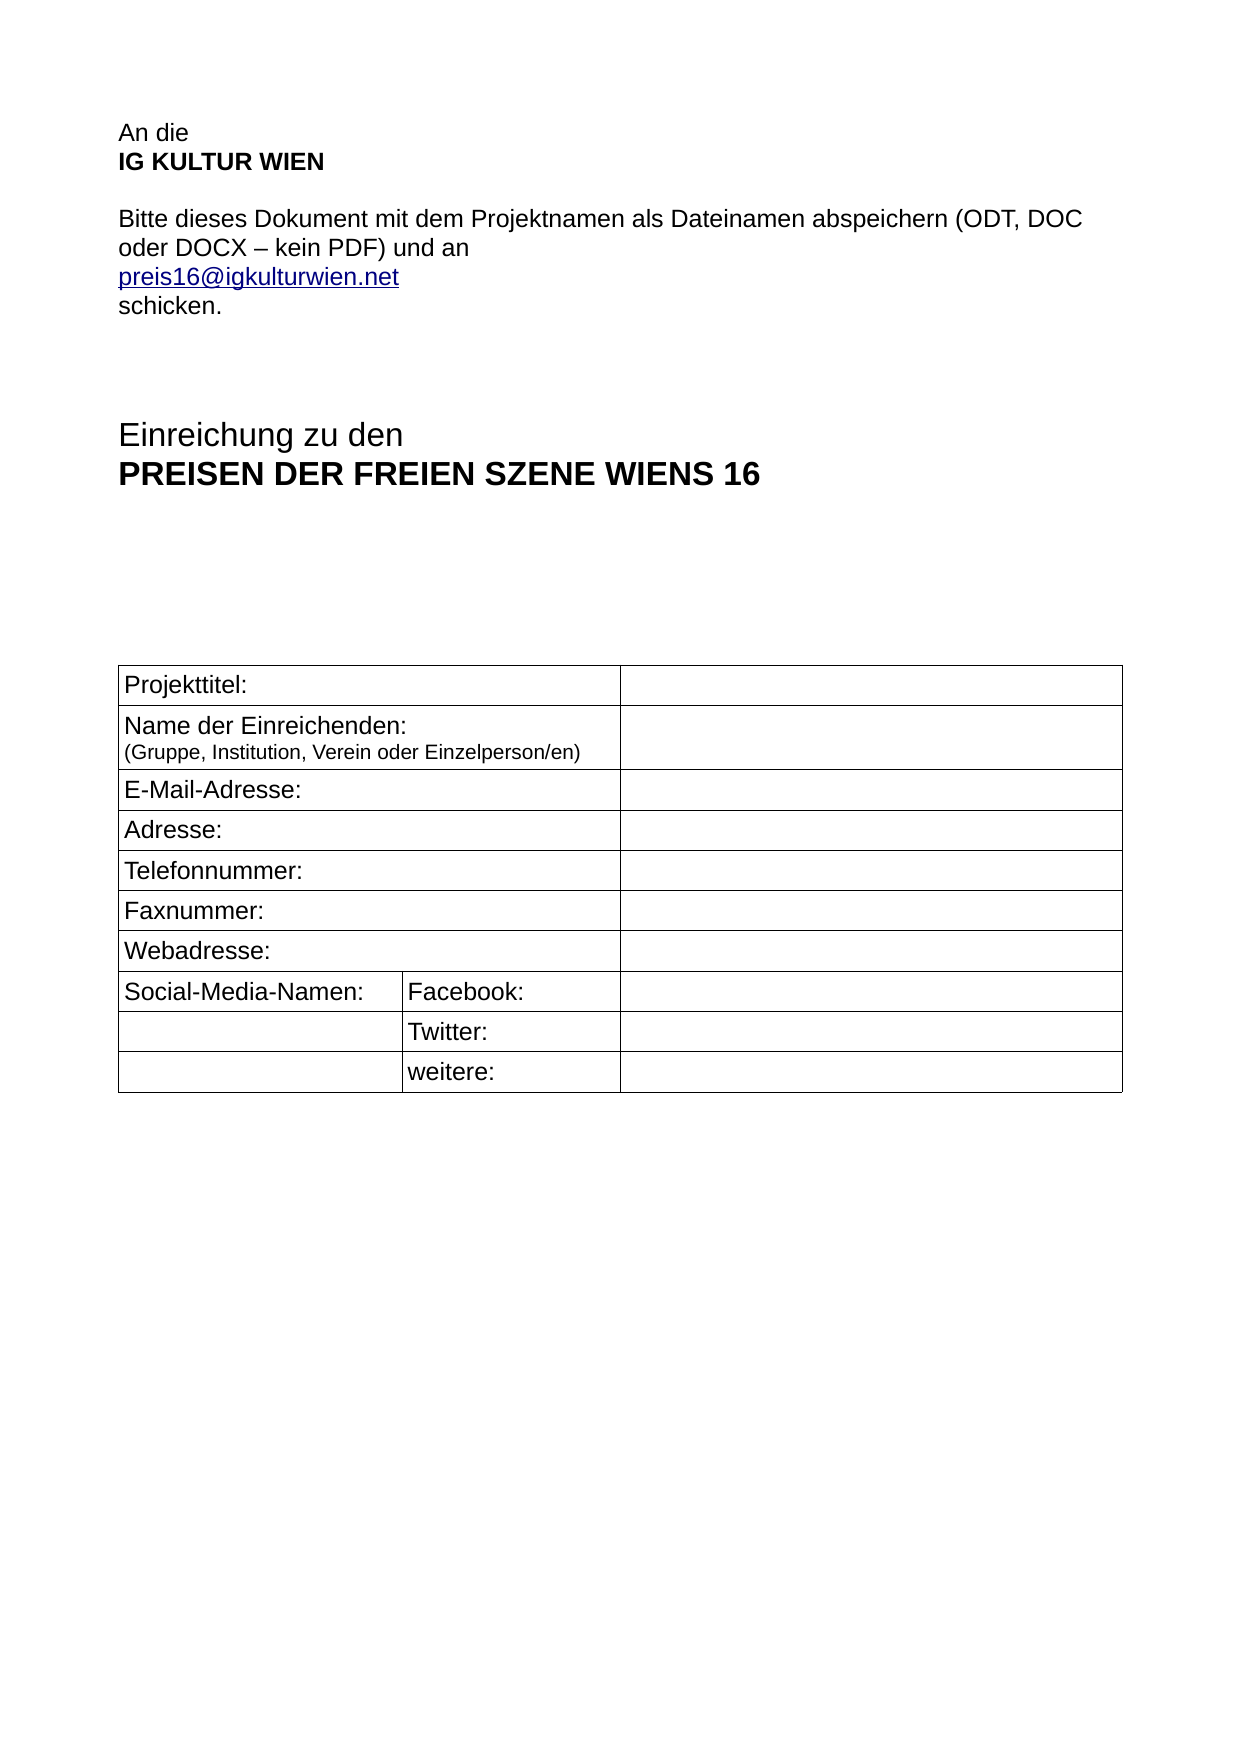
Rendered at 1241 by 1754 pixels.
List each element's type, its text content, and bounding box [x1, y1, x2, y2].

table_cell E-Mail-Adresse: [119, 770, 620, 809]
text PREISEN DER FREIEN SZENE WIENS 16 [118, 454, 1122, 492]
table_cell Twitter: [403, 1012, 620, 1051]
text schicken. [118, 291, 1122, 319]
table_cell [621, 1012, 1122, 1051]
table_header [621, 666, 1122, 705]
table_header Projekttitel: [119, 666, 620, 705]
table_cell Name der Einreichenden: (Gruppe, Institution, Verein oder Einzelperson/en) [119, 706, 620, 769]
table_cell [621, 770, 1122, 809]
table_cell [621, 851, 1122, 890]
table_cell Faxnummer: [119, 891, 620, 930]
text IG KULTUR WIEN [118, 147, 1122, 176]
text An die [118, 118, 1122, 147]
text preis16@igkulturwien.net [118, 262, 1122, 291]
table_cell Telefonnummer: [119, 851, 620, 890]
table_cell [621, 706, 1122, 769]
table_cell [621, 1052, 1122, 1092]
table_cell Facebook: [403, 972, 620, 1011]
table_cell weitere: [403, 1052, 620, 1092]
table_cell Webadresse: [119, 931, 620, 971]
table_cell [621, 811, 1122, 850]
table_cell [621, 931, 1122, 971]
table_cell [621, 891, 1122, 930]
table_cell [119, 1012, 402, 1051]
text Einreichung zu den [118, 415, 1122, 454]
table_cell Adresse: [119, 811, 620, 850]
table_cell [621, 972, 1122, 1011]
table_cell [119, 1052, 402, 1092]
table_cell Social-Media-Namen: [119, 972, 402, 1011]
text Bitte dieses Dokument mit dem Projektnamen als Dateinamen abspeichern (ODT, DOC oder DOCX – kein PDF) und an [118, 204, 1122, 262]
